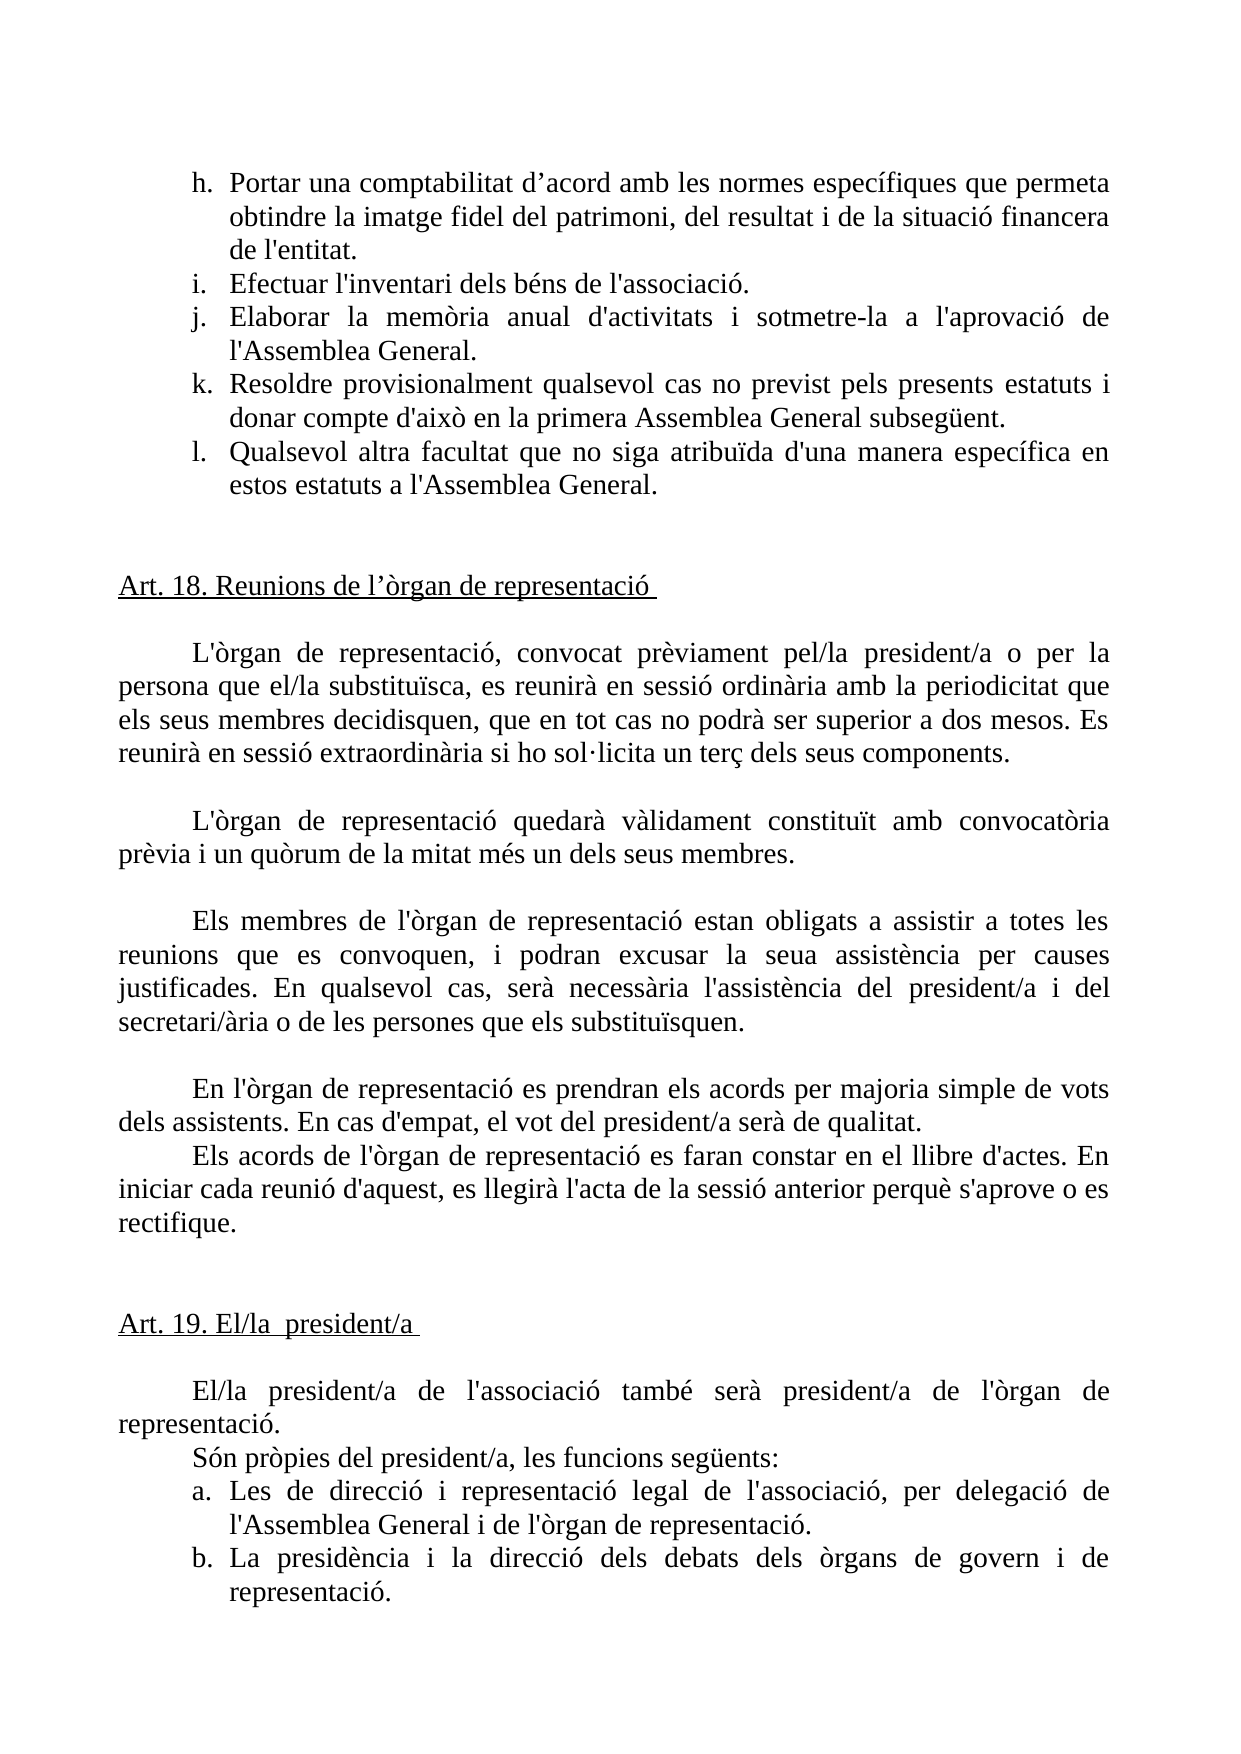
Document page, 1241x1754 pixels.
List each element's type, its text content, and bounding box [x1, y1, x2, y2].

text El/la president/a de l'associació també serà president/a de l'òrgan de representació. [118, 1373, 1110, 1440]
subtitle Art. 18. Reunions de l’òrgan de representació [118, 568, 1110, 601]
list Portar una comptabilitat d’acord amb les normes específiques que permeta obtindre la imatge fidel del patrimoni, del resultat i de la situació financera de l'entitat. [192, 165, 1110, 266]
text L'òrgan de representació, convocat prèviament pel/la president/a o per la persona que el/la substituïsca, es reunirà en sessió ordinària amb la periodicitat que els seus membres decidisquen, que en tot cas no podrà ser superior a dos mesos. Es reunirà en sessió extraordinària si ho sol·licita un terç dels seus components. [118, 635, 1110, 769]
text L'òrgan de representació quedarà vàlidament constituït amb convocatòria prèvia i un quòrum de la mitat més un dels seus membres. [118, 803, 1110, 870]
list Qualsevol altra facultat que no siga atribuïda d'una manera específica en estos estatuts a l'Assemblea General. [192, 434, 1110, 501]
list La presidència i la direcció dels debats dels òrgans de govern i de representació. [192, 1541, 1110, 1608]
subtitle Art. 19. El/la president/a [118, 1306, 1110, 1339]
list Resoldre provisionalment qualsevol cas no previst pels presents estatuts i donar compte d'això en la primera Assemblea General subsegüent. [192, 367, 1110, 434]
list Elaborar la memòria anual d'activitats i sotmetre-la a l'aprovació de l'Assemblea General. [192, 299, 1110, 367]
text Són pròpies del president/a, les funcions següents: [118, 1440, 1110, 1473]
text En l'òrgan de representació es prendran els acords per majoria simple de vots dels assistents. En cas d'empat, el vot del president/a serà de qualitat. [118, 1071, 1110, 1138]
list Efectuar l'inventari dels béns de l'associació. [192, 266, 1110, 299]
list Les de direcció i representació legal de l'associació, per delegació de l'Assemblea General i de l'òrgan de representació. [192, 1473, 1110, 1541]
text Els membres de l'òrgan de representació estan obligats a assistir a totes les reunions que es convoquen, i podran excusar la seua assistència per causes justificades. En qualsevol cas, serà necessària l'assistència del president/a i del secretari/ària o de les persones que els substituïsquen. [118, 903, 1110, 1037]
text Els acords de l'òrgan de representació es faran constar en el llibre d'actes. En iniciar cada reunió d'aquest, es llegirà l'acta de la sessió anterior perquè s'aprove o es rectifique. [118, 1138, 1110, 1239]
